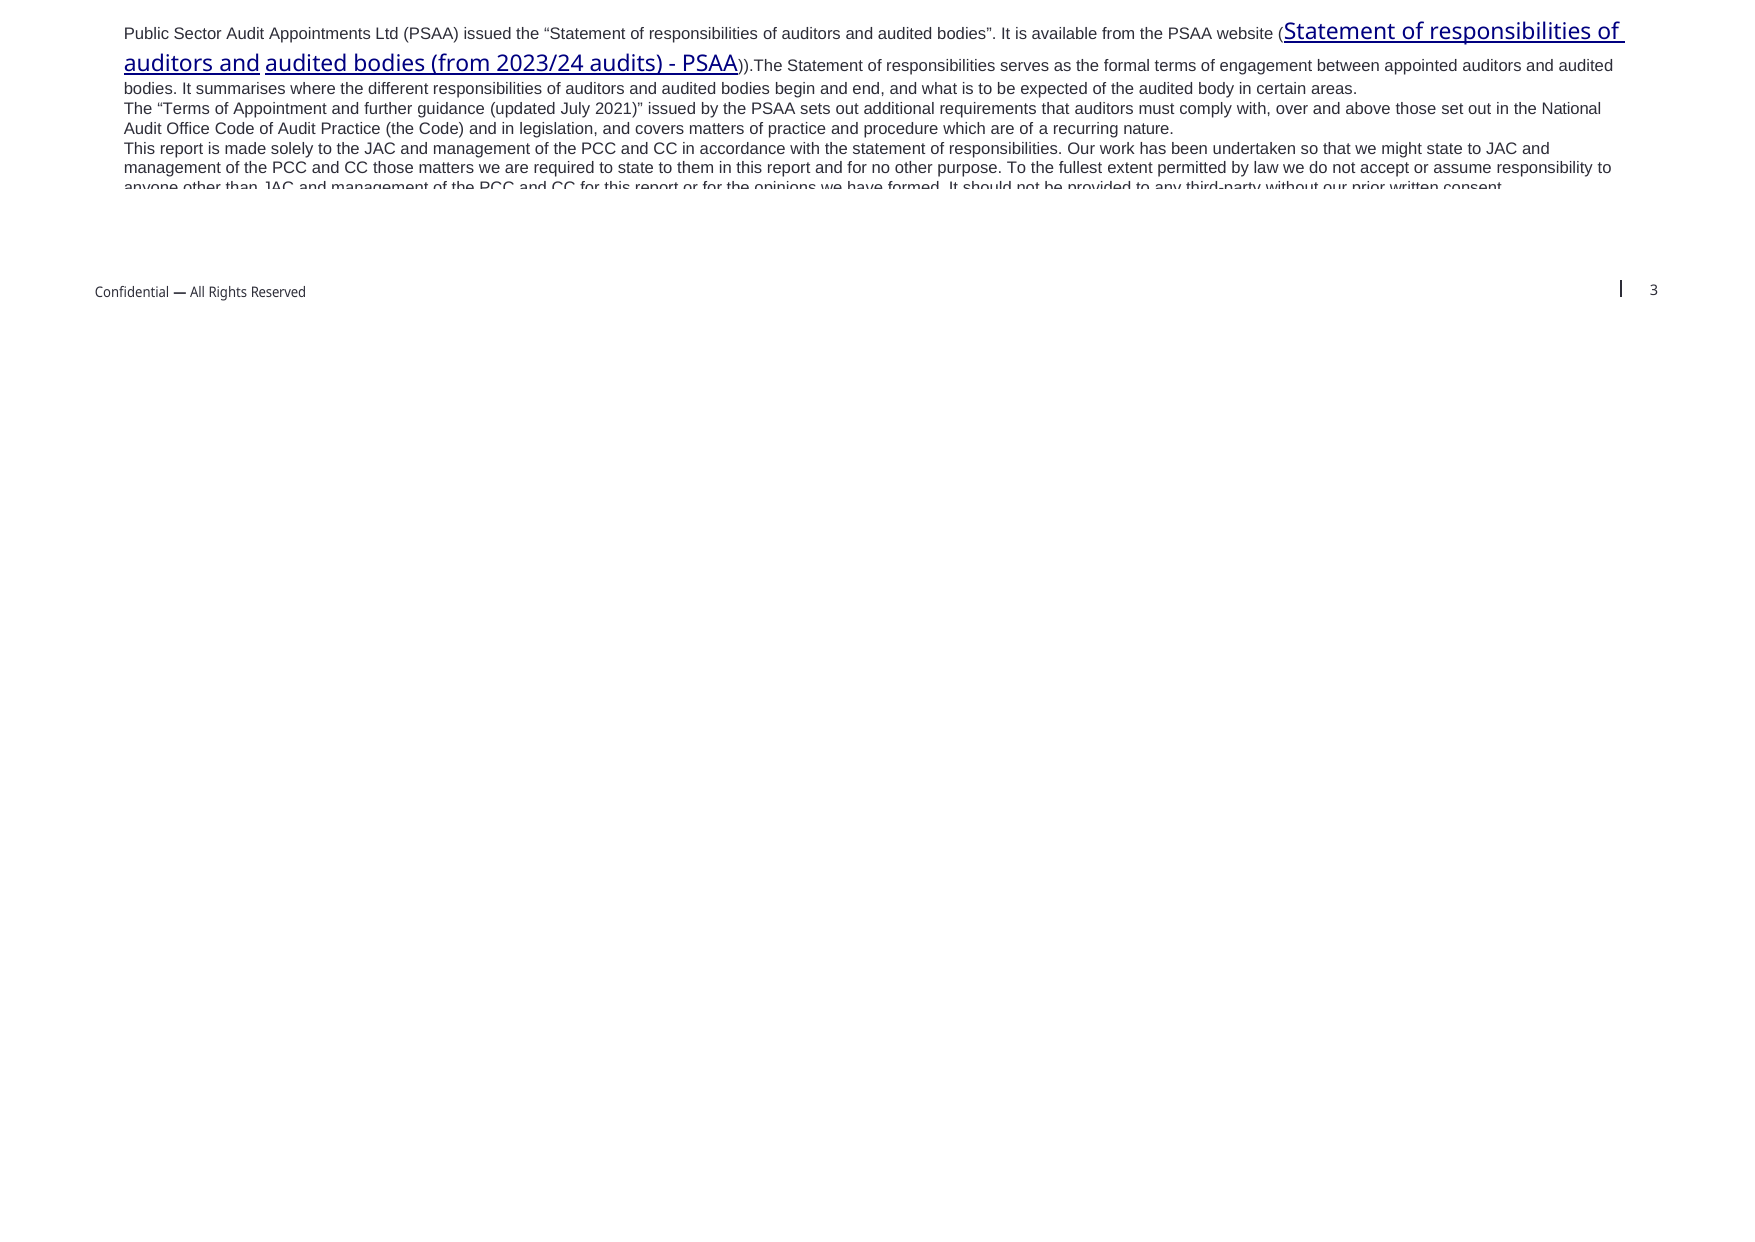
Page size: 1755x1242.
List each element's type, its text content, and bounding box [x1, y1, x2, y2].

text Audit Office Code of Audit Practice (the Code) and in legislation, and covers matters of practice and procedure which are of a recurring nature. [123, 119, 1640, 138]
text This report is made solely to the JAC and management of the PCC and CC in accordance with the statement of responsibilities. Our work has been undertaken so that we might state to JAC and management of the PCC and CC those matters we are required to state to them in this report and for no other purpose. To the fullest extent permitted by law we do not accept or assume responsibility to anyone other than JAC and management of the PCC and CC for this report or for the opinions we have formed. It should not be provided to any third-party without our prior written consent. [123, 139, 1632, 188]
text Confidential — All Rights Reserved 3 [94, 280, 1754, 301]
text Public Sector Audit Appointments Ltd (PSAA) issued the “Statement of responsibilities of auditors and audited bodies”. It is available from the PSAA website (Statement of responsibilities of auditors and audited bodies (from 2023/24 audits) - PSAA)).The Statement of responsibilities serves as the formal terms of engagement between appointed auditors and audited bodies. It summarises where the different responsibilities of auditors and audited bodies begin and end, and what is to be expected of the audited body in certain areas. [123, 15, 1632, 98]
text The “Terms of Appointment and further guidance (updated July 2021)” issued by the PSAA sets out additional requirements that auditors must comply with, over and above those set out in the National [123, 99, 1640, 118]
